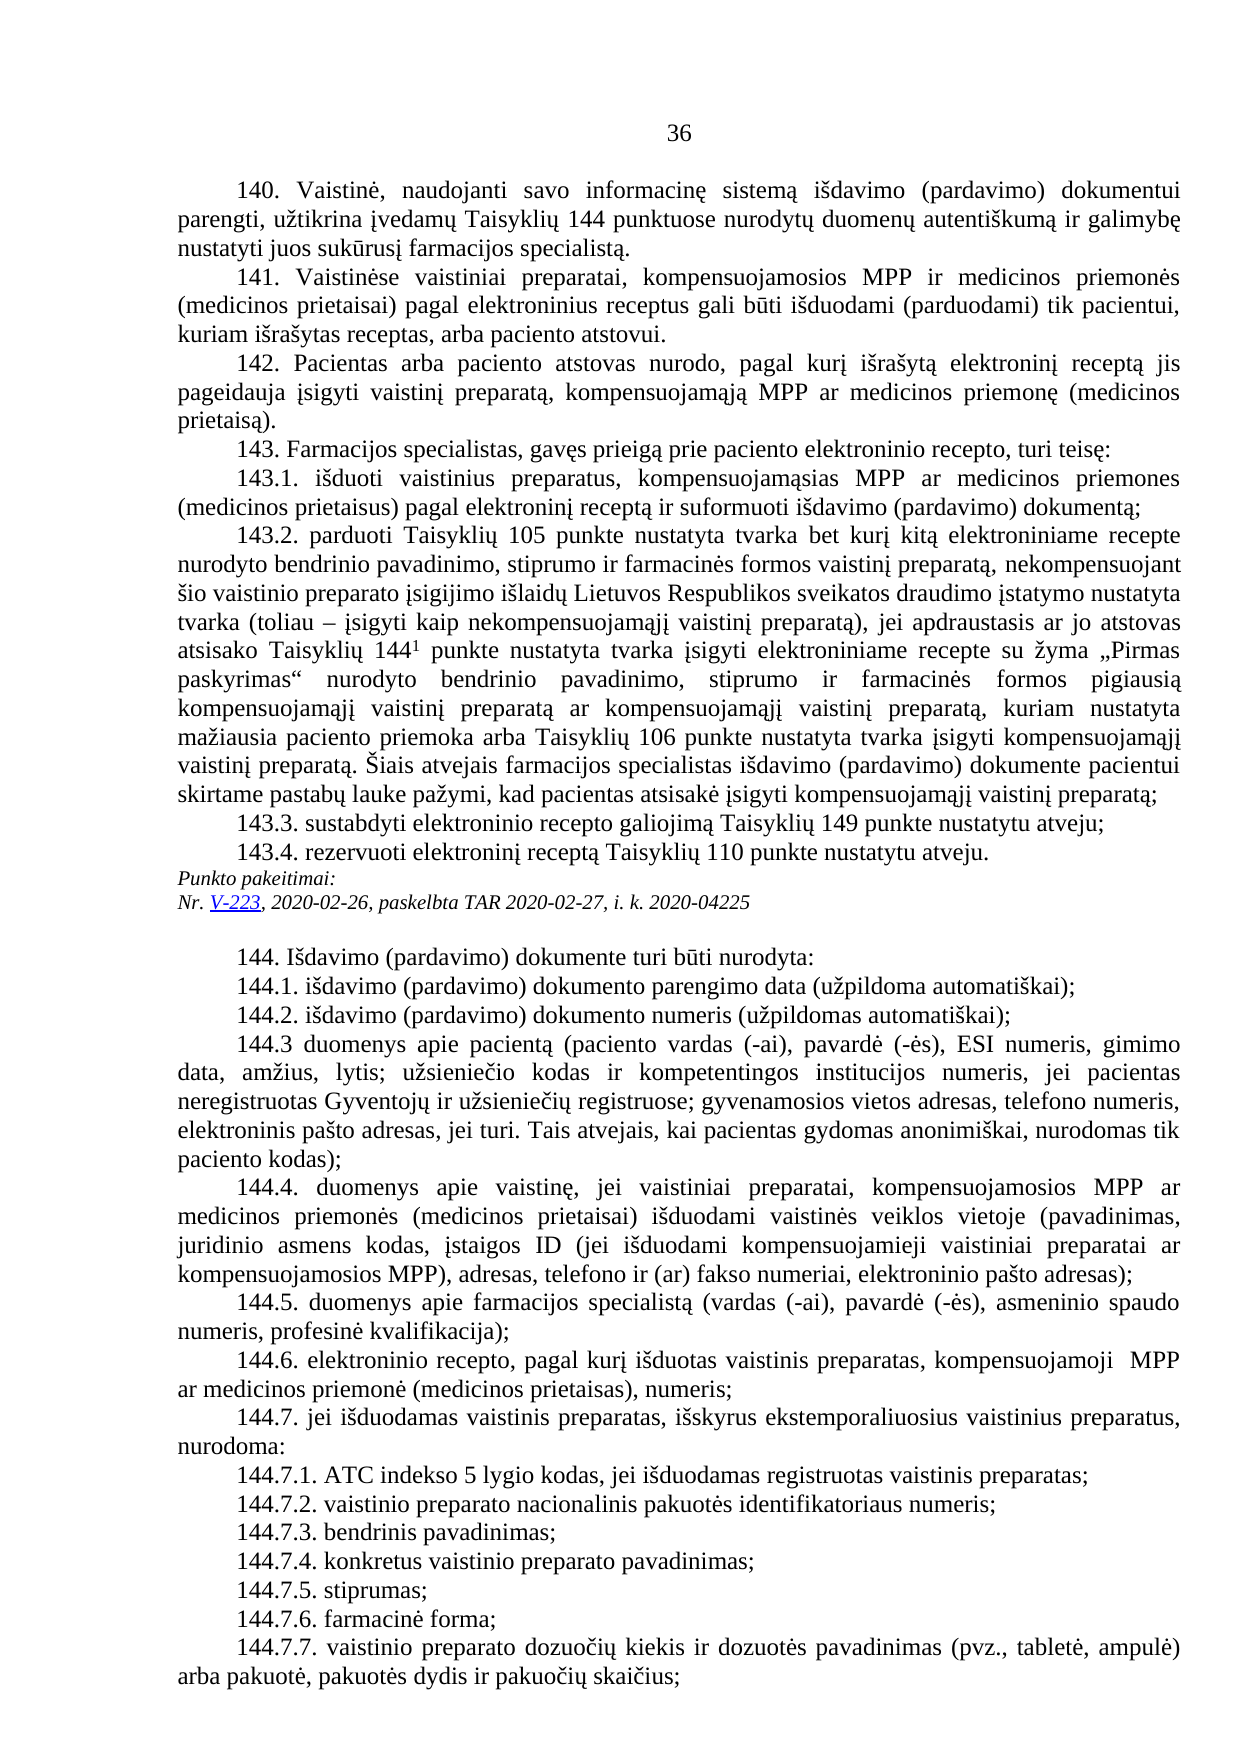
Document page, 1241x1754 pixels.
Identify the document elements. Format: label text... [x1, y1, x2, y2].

text 144.7.1. ATC indekso 5 lygio kodas, jei išduodamas registruotas vaistinis preparatas; [177, 1460, 1181, 1489]
text 144.3 duomenys apie pacientą (paciento vardas (-ai), pavardė (-ės), ESI numeris, gimimo data, amžius, lytis; užsieniečio kodas ir kompetentingos institucijos numeris, jei pacientas neregistruotas Gyventojų ir užsieniečių registruose; gyvenamosios vietos adresas, telefono numeris, elektroninis pašto adresas, jei turi. Tais atvejais, kai pacientas gydomas anonimiškai, nurodomas tik paciento kodas); [177, 1029, 1181, 1172]
text 144.7.4. konkretus vaistinio preparato pavadinimas; [177, 1546, 1181, 1575]
text 144.1. išdavimo (pardavimo) dokumento parengimo data (užpildoma automatiškai); [177, 971, 1181, 1000]
text 144.6. elektroninio recepto, pagal kurį išduotas vaistinis preparatas, kompensuojamoji MPP ar medicinos priemonė (medicinos prietaisas), numeris; [177, 1345, 1181, 1402]
text Punkto pakeitimai: [177, 866, 1181, 890]
text 142. Pacientas arba paciento atstovas nurodo, pagal kurį išrašytą elektroninį receptą jis pageidauja įsigyti vaistinį preparatą, kompensuojamąją MPP ar medicinos priemonę (medicinos prietaisą). [177, 348, 1181, 434]
text 141. Vaistinėse vaistiniai preparatai, kompensuojamosios MPP ir medicinos priemonės (medicinos prietaisai) pagal elektroninius receptus gali būti išduodami (parduodami) tik pacientui, kuriam išrašytas receptas, arba paciento atstovui. [177, 262, 1181, 348]
text 144. Išdavimo (pardavimo) dokumente turi būti nurodyta: [177, 942, 1181, 971]
text 144.7.2. vaistinio preparato nacionalinis pakuotės identifikatoriaus numeris; [177, 1489, 1181, 1517]
text 144.7.7. vaistinio preparato dozuočių kiekis ir dozuotės pavadinimas (pvz., tabletė, ampulė) arba pakuotė, pakuotės dydis ir pakuočių skaičius; [177, 1632, 1181, 1690]
text 143.2. parduoti Taisyklių 105 punkte nustatyta tvarka bet kurį kitą elektroniniame recepte nurodyto bendrinio pavadinimo, stiprumo ir farmacinės formos vaistinį preparatą, nekompensuojant šio vaistinio preparato įsigijimo išlaidų Lietuvos Respublikos sveikatos draudimo įstatymo nustatyta tvarka (toliau – įsigyti kaip nekompensuojamąjį vaistinį preparatą), jei apdraustasis ar jo atstovas atsisako Taisyklių 1441 punkte nustatyta tvarka įsigyti elektroniniame recepte su žyma „Pirmas paskyrimas“ nurodyto bendrinio pavadinimo, stiprumo ir farmacinės formos pigiausią kompensuojamąjį vaistinį preparatą ar kompensuojamąjį vaistinį preparatą, kuriam nustatyta mažiausia paciento priemoka arba Taisyklių 106 punkte nustatyta tvarka įsigyti kompensuojamąjį vaistinį preparatą. Šiais atvejais farmacijos specialistas išdavimo (pardavimo) dokumente pacientui skirtame pastabų lauke pažymi, kad pacientas atsisakė įsigyti kompensuojamąjį vaistinį preparatą; [177, 521, 1181, 808]
text Nr. V-223, 2020-02-26, paskelbta TAR 2020-02-27, i. k. 2020-04225 [177, 890, 1181, 914]
text 144.7. jei išduodamas vaistinis preparatas, išskyrus ekstemporaliuosius vaistinius preparatus, nurodoma: [177, 1402, 1181, 1460]
text 143. Farmacijos specialistas, gavęs prieigą prie paciento elektroninio recepto, turi teisę: [177, 434, 1181, 463]
text 144.2. išdavimo (pardavimo) dokumento numeris (užpildomas automatiškai); [177, 1000, 1181, 1029]
text 140. Vaistinė, naudojanti savo informacinę sistemą išdavimo (pardavimo) dokumentui parengti, užtikrina įvedamų Taisyklių 144 punktuose nurodytų duomenų autentiškumą ir galimybę nustatyti juos sukūrusį farmacijos specialistą. [177, 176, 1181, 262]
text 144.7.6. farmacinė forma; [177, 1604, 1181, 1632]
text 144.7.3. bendrinis pavadinimas; [177, 1517, 1181, 1546]
text 143.4. rezervuoti elektroninį receptą Taisyklių 110 punkte nustatytu atveju. [177, 837, 1181, 866]
text 144.7.5. stiprumas; [177, 1575, 1181, 1604]
text 144.5. duomenys apie farmacijos specialistą (vardas (-ai), pavardė (-ės), asmeninio spaudo numeris, profesinė kvalifikacija); [177, 1287, 1181, 1345]
text 143.1. išduoti vaistinius preparatus, kompensuojamąsias MPP ar medicinos priemones (medicinos prietaisus) pagal elektroninį receptą ir suformuoti išdavimo (pardavimo) dokumentą; [177, 463, 1181, 521]
text 144.4. duomenys apie vaistinę, jei vaistiniai preparatai, kompensuojamosios MPP ar medicinos priemonės (medicinos prietaisai) išduodami vaistinės veiklos vietoje (pavadinimas, juridinio asmens kodas, įstaigos ID (jei išduodami kompensuojamieji vaistiniai preparatai ar kompensuojamosios MPP), adresas, telefono ir (ar) fakso numeriai, elektroninio pašto adresas); [177, 1172, 1181, 1287]
text 143.3. sustabdyti elektroninio recepto galiojimą Taisyklių 149 punkte nustatytu atveju; [177, 808, 1181, 837]
